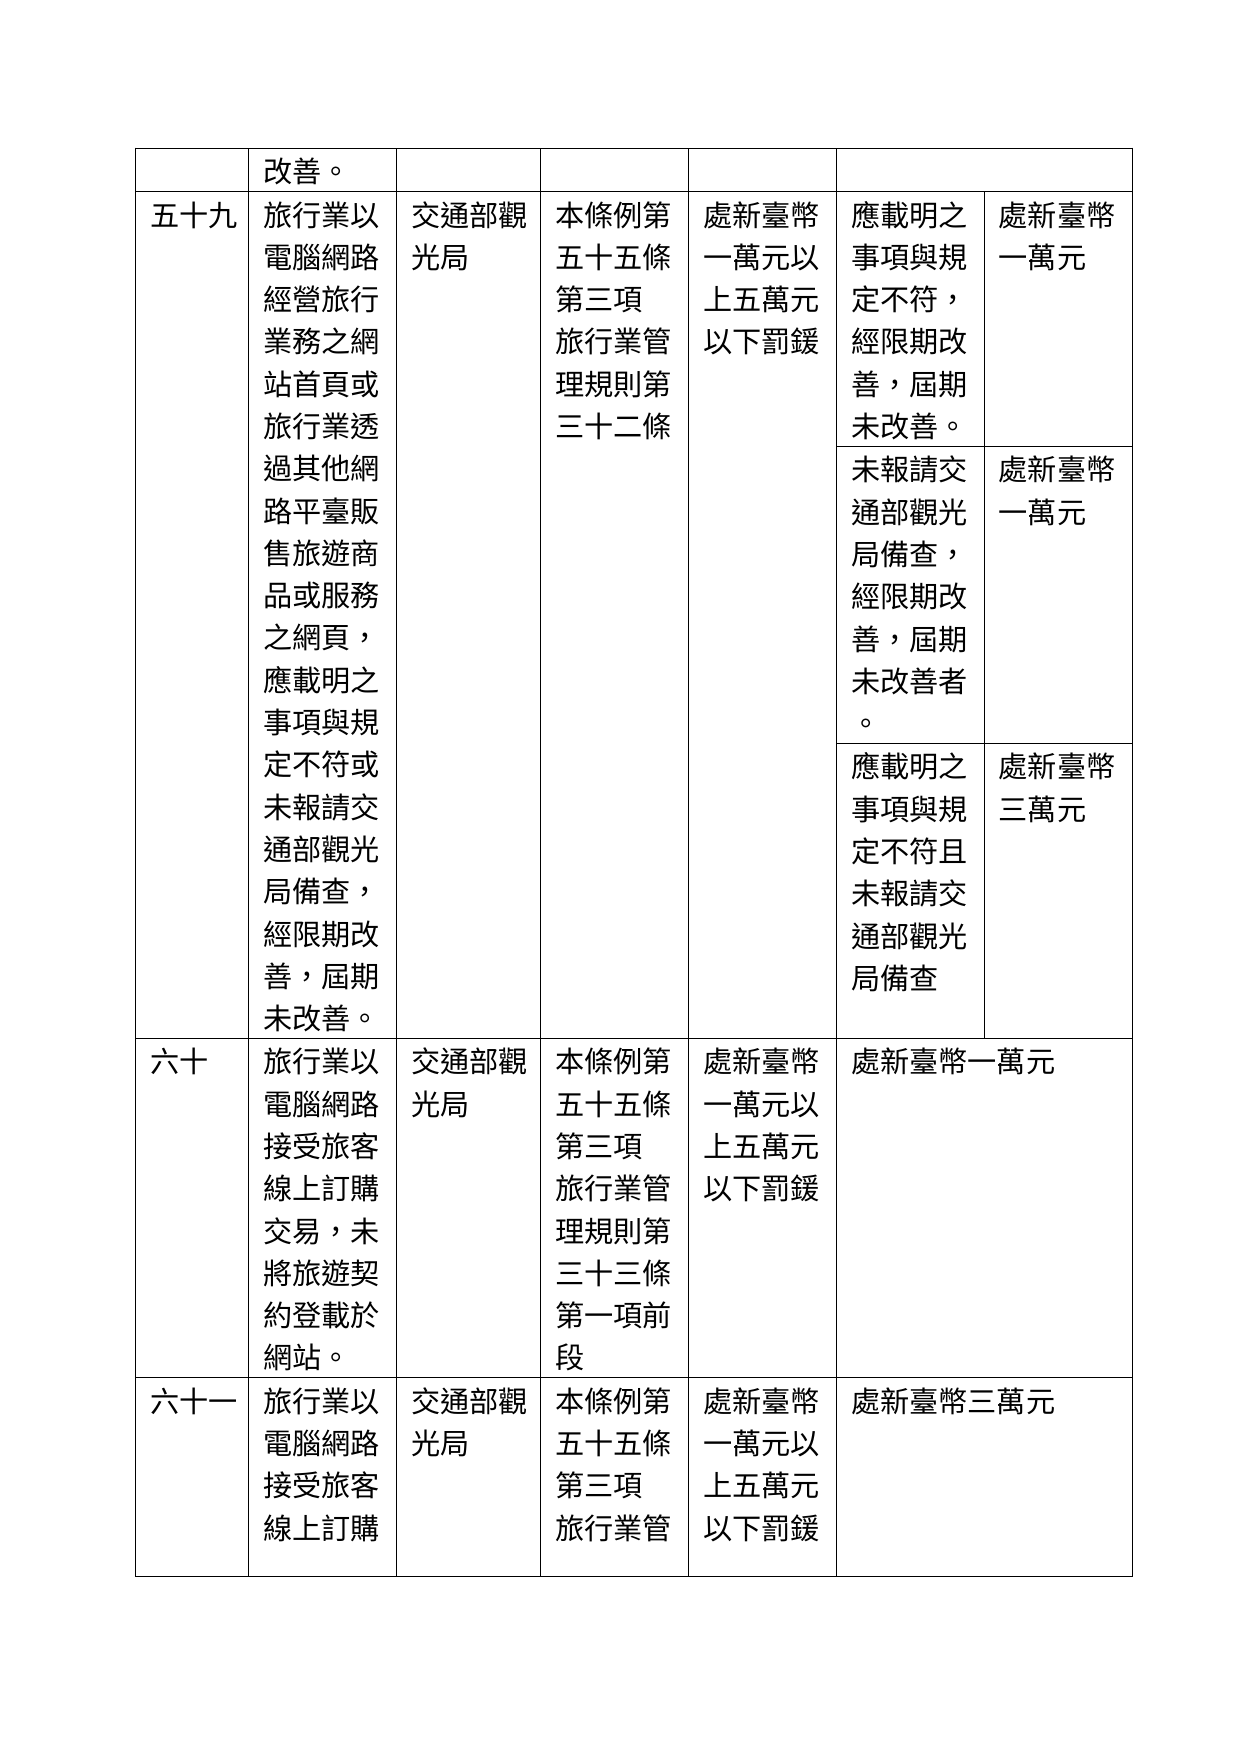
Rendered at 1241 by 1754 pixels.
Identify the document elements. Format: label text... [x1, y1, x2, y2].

table_cell 處新臺幣三萬元 [837, 1378, 1132, 1576]
table_cell 處新臺幣一萬元以上五萬元以下罰鍰 [689, 1378, 836, 1576]
table_cell 旅行業以電腦網路接受旅客線上訂購 [249, 1378, 396, 1576]
table_cell 應載明之事項與規定不符且未報請交通部觀光局備查 [837, 744, 984, 1038]
table_cell 改善。 [249, 149, 396, 191]
table_cell 處新臺幣一萬元以上五萬元以下罰鍰 [689, 192, 836, 1038]
table_cell [136, 149, 248, 191]
table_cell 交通部觀光局 [397, 192, 540, 1038]
table_cell [541, 149, 688, 191]
table_cell 旅行業以電腦網路接受旅客線上訂購交易，未將旅遊契約登載於網站。 [249, 1039, 396, 1377]
table_cell [397, 149, 540, 191]
table_cell 處新臺幣一萬元 [837, 1039, 1132, 1377]
table_cell 交通部觀光局 [397, 1039, 540, 1377]
table_cell 交通部觀光局 [397, 1378, 540, 1576]
table_cell 本條例第五十五條第三項 旅行業管理規則第三十三條第一項前段 [541, 1039, 688, 1377]
table_cell 本條例第五十五條第三項 旅行業管 [541, 1378, 688, 1576]
table_cell 六十一 [136, 1378, 248, 1576]
table_cell 應載明之事項與規定不符，經限期改善，屆期未改善。 [837, 192, 984, 446]
table_cell 處新臺幣一萬元 [985, 447, 1132, 743]
table_cell [689, 149, 836, 191]
table_cell 處新臺幣三萬元 [985, 744, 1132, 1038]
table_cell 未報請交通部觀光局備查，經限期改善，屆期未改善者。 [837, 447, 984, 743]
table_cell 處新臺幣一萬元 [985, 192, 1132, 446]
table_cell 處新臺幣一萬元以上五萬元以下罰鍰 [689, 1039, 836, 1377]
table_cell 本條例第五十五條第三項 旅行業管理規則第三十二條 [541, 192, 688, 1038]
table_cell [837, 149, 1132, 191]
table_cell 旅行業以電腦網路經營旅行業務之網站首頁或旅行業透過其他網路平臺販售旅遊商品或服務之網頁，應載明之事項與規定不符或未報請交通部觀光局備查，經限期改善，屆期未改善。 [249, 192, 396, 1038]
table_cell 五十九 [136, 192, 248, 1038]
table_cell 六十 [136, 1039, 248, 1377]
